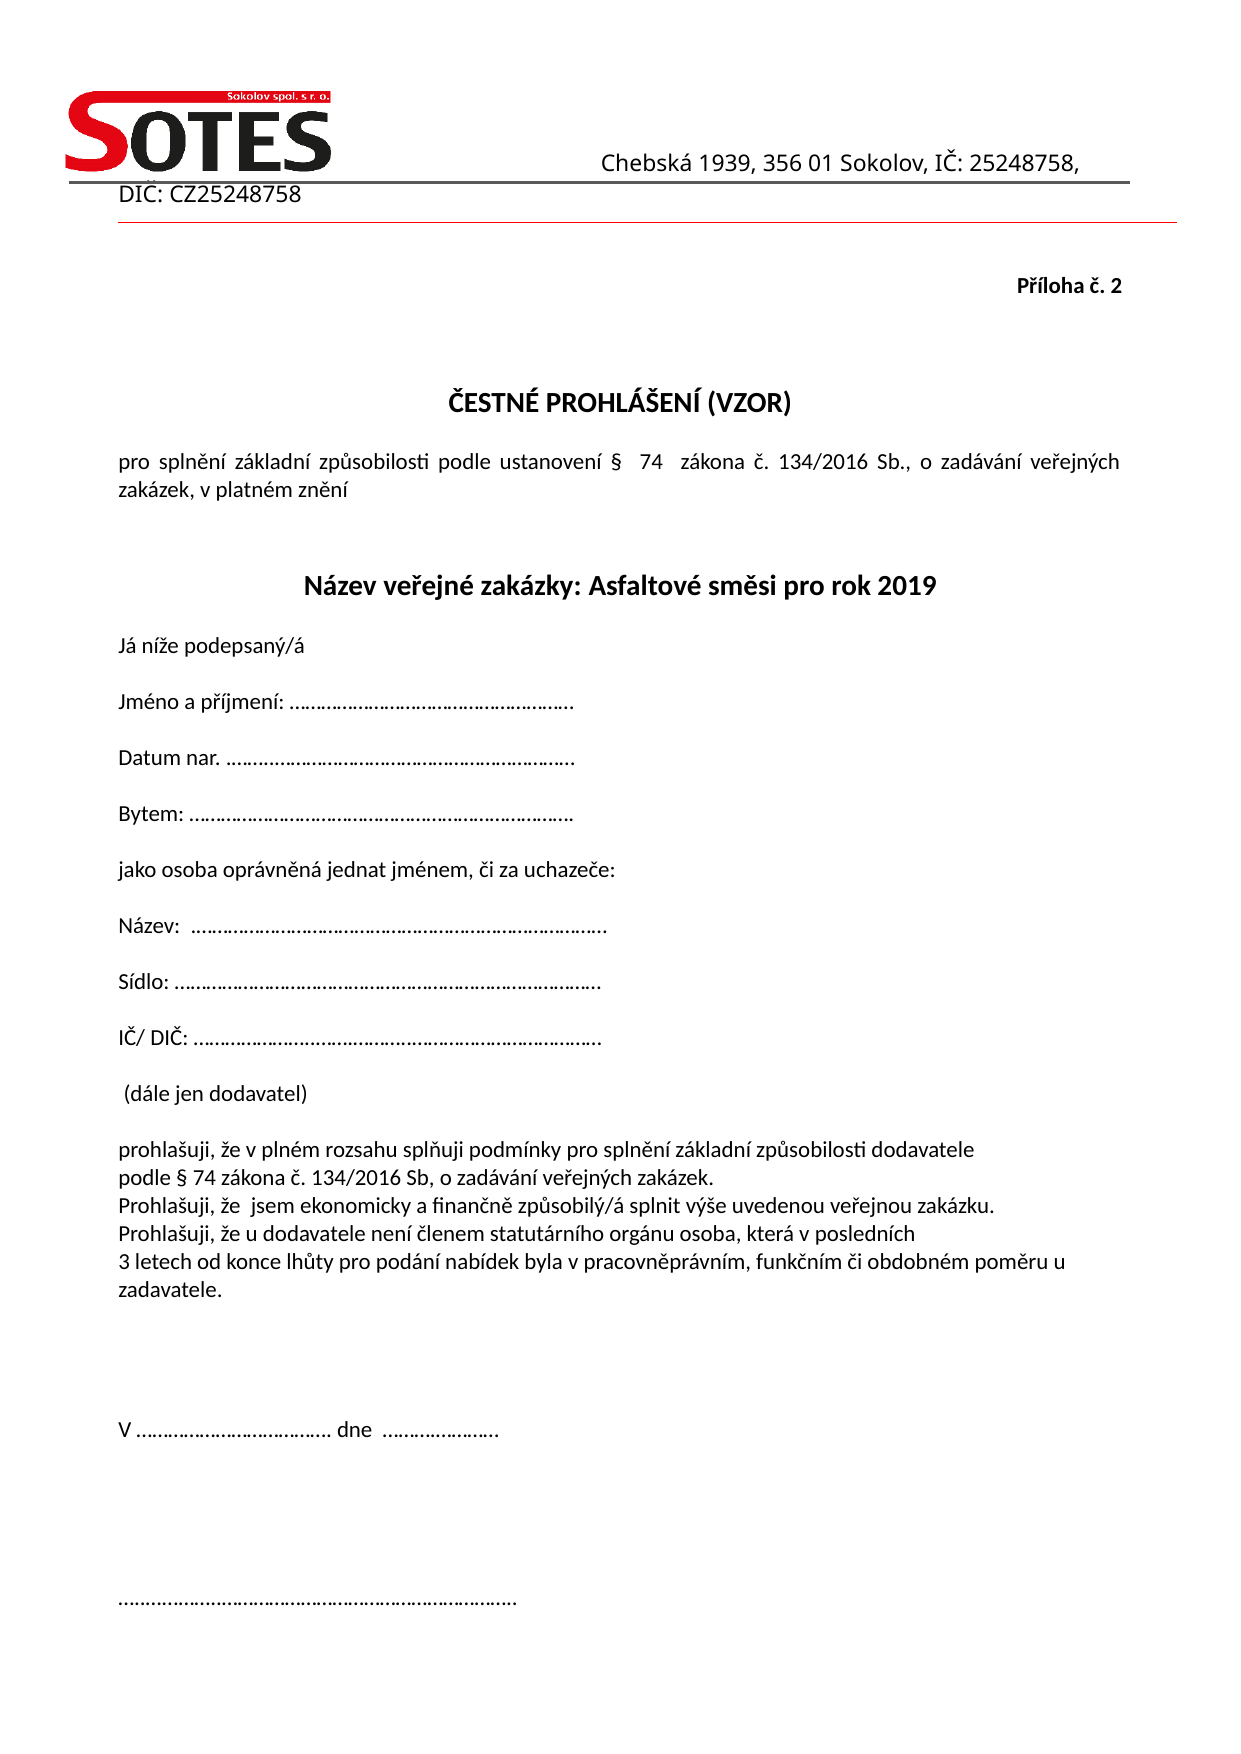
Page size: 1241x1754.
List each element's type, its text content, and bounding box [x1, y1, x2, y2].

text Bytem: ………………………………………………………………. [118, 799, 1122, 827]
text Prohlašuji, že jsem ekonomicky a finančně způsobilý/á splnit výše uvedenou veřejnou zakázku. [118, 1191, 1122, 1219]
text IČ/ DIČ: …………………..…….………..……………………………… [118, 1023, 1122, 1051]
text Příloha č. 2 [118, 272, 1122, 300]
text V ………………………………. dne ……….………… [118, 1415, 1122, 1443]
text podle § 74 zákona č. 134/2016 Sb, o zadávání veřejných zakázek. [118, 1163, 1122, 1191]
text DIČ: CZ25248758 [118, 184, 1122, 209]
text Chebská 1939, 356 01 Sokolov, IČ: 25248758, [118, 147, 1122, 181]
text Sídlo: ……………………………………………………………………… [118, 967, 1122, 995]
text Prohlašuji, že u dodavatele není členem statutárního orgánu osoba, která v posledních [118, 1219, 1122, 1247]
text jako osoba oprávněná jednat jménem, či za uchazeče: [118, 855, 1122, 883]
text pro splnění základní způsobilosti podle ustanovení § 74 zákona č. 134/2016 Sb., o zadávání veřejných zakázek, v platném znění [118, 447, 1122, 503]
text (dále jen dodavatel) [118, 1079, 1122, 1107]
text ČESTNÉ PROHLÁŠENÍ (VZOR) [118, 384, 1122, 419]
text Já níže podepsaný/á [118, 631, 1122, 659]
text …..…...……..……………………………………………….. [118, 1583, 1122, 1611]
text Datum nar. .……..………………………………………………… [118, 743, 1122, 771]
text 3 letech od konce lhůty pro podání nabídek byla v pracovněprávním, funkčním či obdobném poměru u zadavatele. [118, 1247, 1122, 1303]
text Název veřejné zakázky: Asfaltové směsi pro rok 2019 [118, 567, 1122, 603]
text Název: .…………………………………………………………………… [118, 911, 1122, 939]
text prohlašuji, že v plném rozsahu splňuji podmínky pro splnění základní způsobilosti dodavatele [118, 1135, 1122, 1163]
text Jméno a příjmení: ……………………………………………… [118, 687, 1122, 715]
